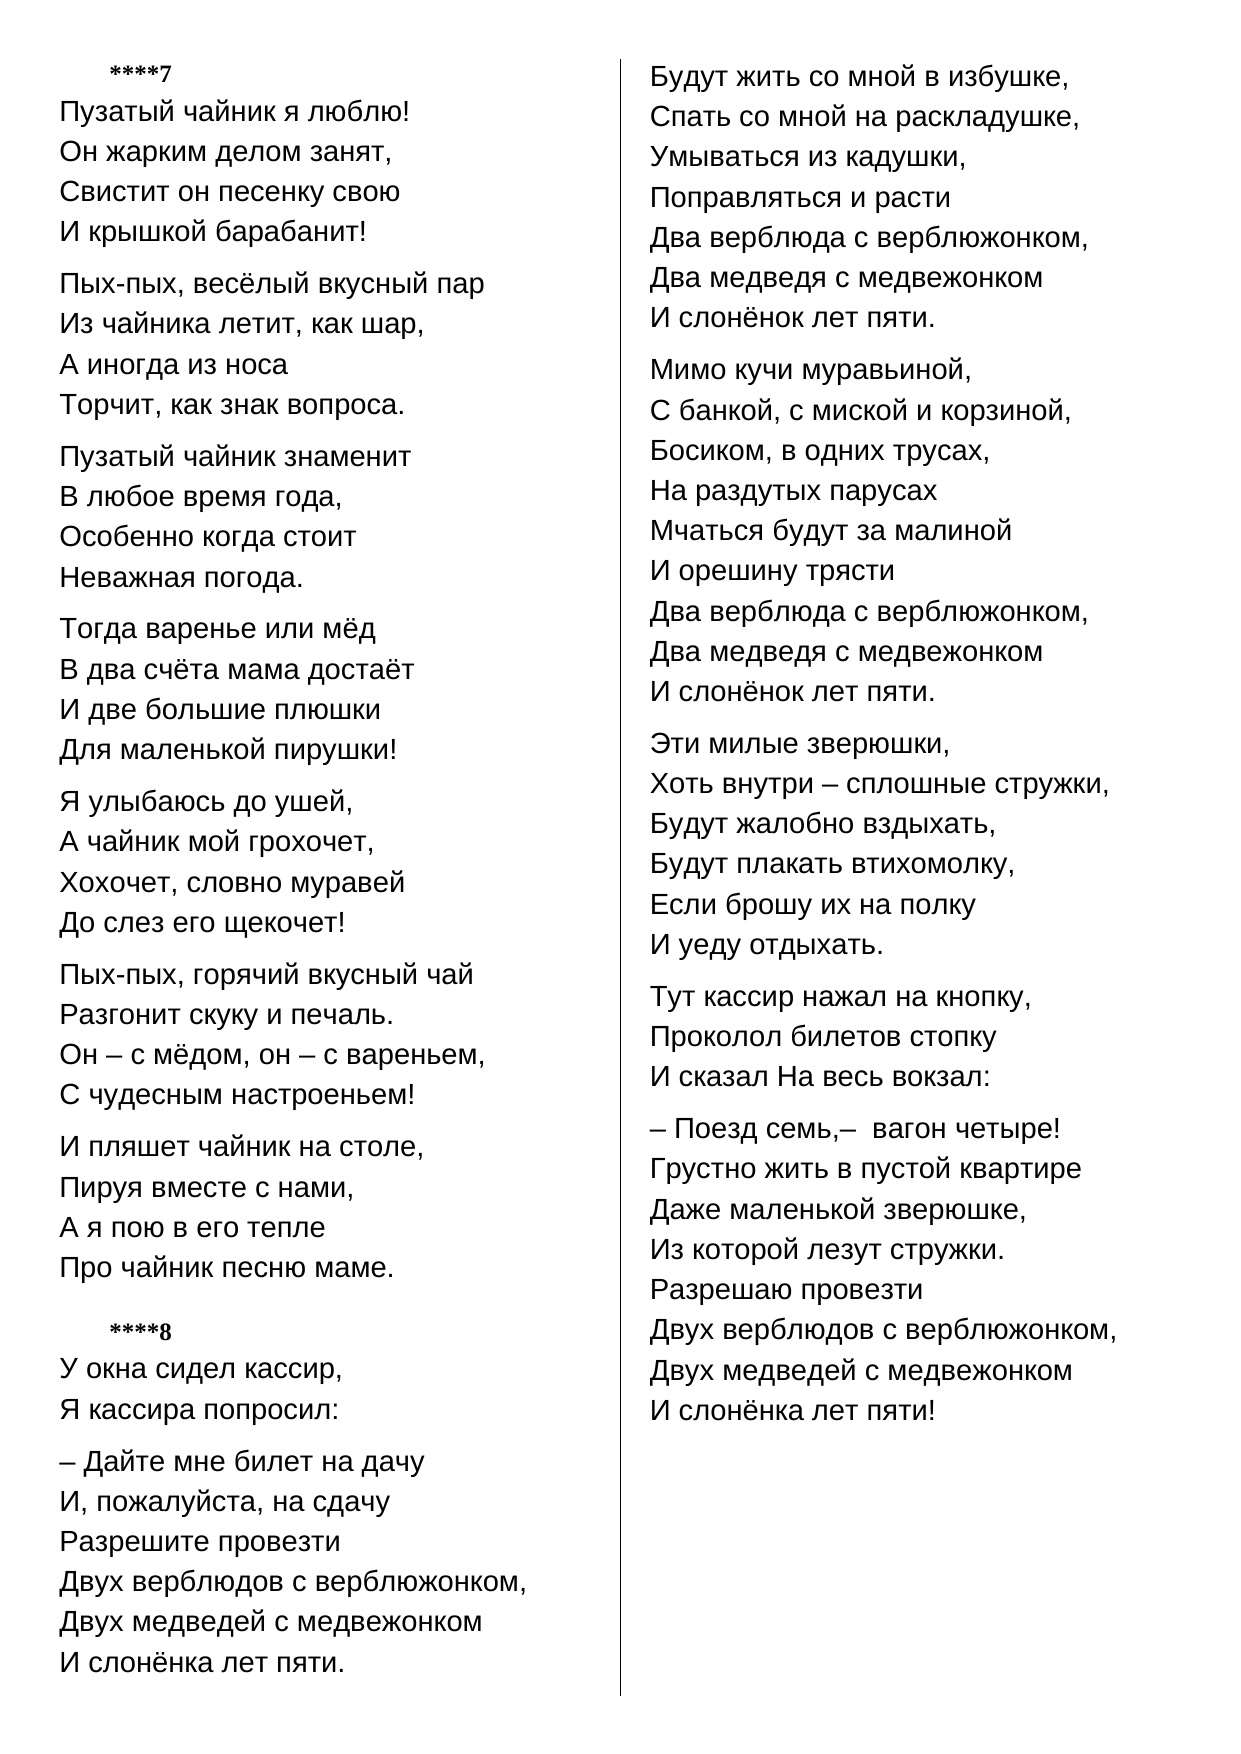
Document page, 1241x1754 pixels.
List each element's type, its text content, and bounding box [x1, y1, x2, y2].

text Я улыбаюсь до ушей, А чайник мой грохочет, Хохочет, словно муравей До слез его щекочет! [59, 784, 591, 938]
text Будут жить со мной в избушке, Спать со мной на раскладушке, Умываться из кадушки, Поправляться и расти Два верблюда с верблюжонком, Два медведя с медвежонком И слонёнок лет пяти. [649, 59, 1181, 334]
text Пых-пых, горячий вкусный чай Разгонит скуку и печаль. Он – с мёдом, он – с вареньем, С чудесным настроеньем! [59, 957, 591, 1111]
text – Дайте мне билет на дачу И, пожалуйста, на сдачу Разрешите провезти Двух верблюдов с верблюжонком, Двух медведей с медвежонком И слонёнка лет пяти. [59, 1444, 591, 1678]
text И пляшет чайник на столе, Пируя вместе с нами, А я пою в его тепле Про чайник песню маме. [59, 1129, 591, 1283]
text Пых-пых, весёлый вкусный пар Из чайника летит, как шар, А иногда из носа Торчит, как знак вопроса. [59, 266, 591, 421]
subtitle ****7 [59, 59, 591, 88]
text Мимо кучи муравьиной, С банкой, с миской и корзиной, Босиком, в одних трусах, На раздутых парусах Мчаться будут за малиной И орешину трясти Два верблюда с верблюжонком, Два медведя с медвежонком И слонёнок лет пяти. [649, 352, 1181, 707]
text Тогда варенье или мёд В два счёта мама достаёт И две большие плюшки Для маленькой пирушки! [59, 612, 591, 766]
text Эти милые зверюшки, Хоть внутри – сплошные стружки, Будут жалобно вздыхать, Будут плакать втихомолку, Если брошу их на полку И уеду отдыхать. [649, 726, 1181, 961]
text Пузатый чайник я люблю! Он жарким делом занят, Свистит он песенку свою И крышкой барабанит! [59, 94, 591, 248]
text Пузатый чайник знаменит В любое время года, Особенно когда стоит Неважная погода. [59, 439, 591, 593]
text – Поезд семь,– вагон четыре! Грустно жить в пустой квартире Даже маленькой зверюшке, Из которой лезут стружки. Разрешаю провезти Двух верблюдов с верблюжонком, Двух медведей с медвежонком И слонёнка лет пяти! [649, 1111, 1181, 1426]
text У окна сидел кассир, Я кассира попросил: [59, 1351, 591, 1425]
subtitle ****8 [59, 1317, 591, 1346]
text Тут кассир нажал на кнопку, Проколол билетов стопку И сказал На весь вокзал: [649, 979, 1181, 1093]
